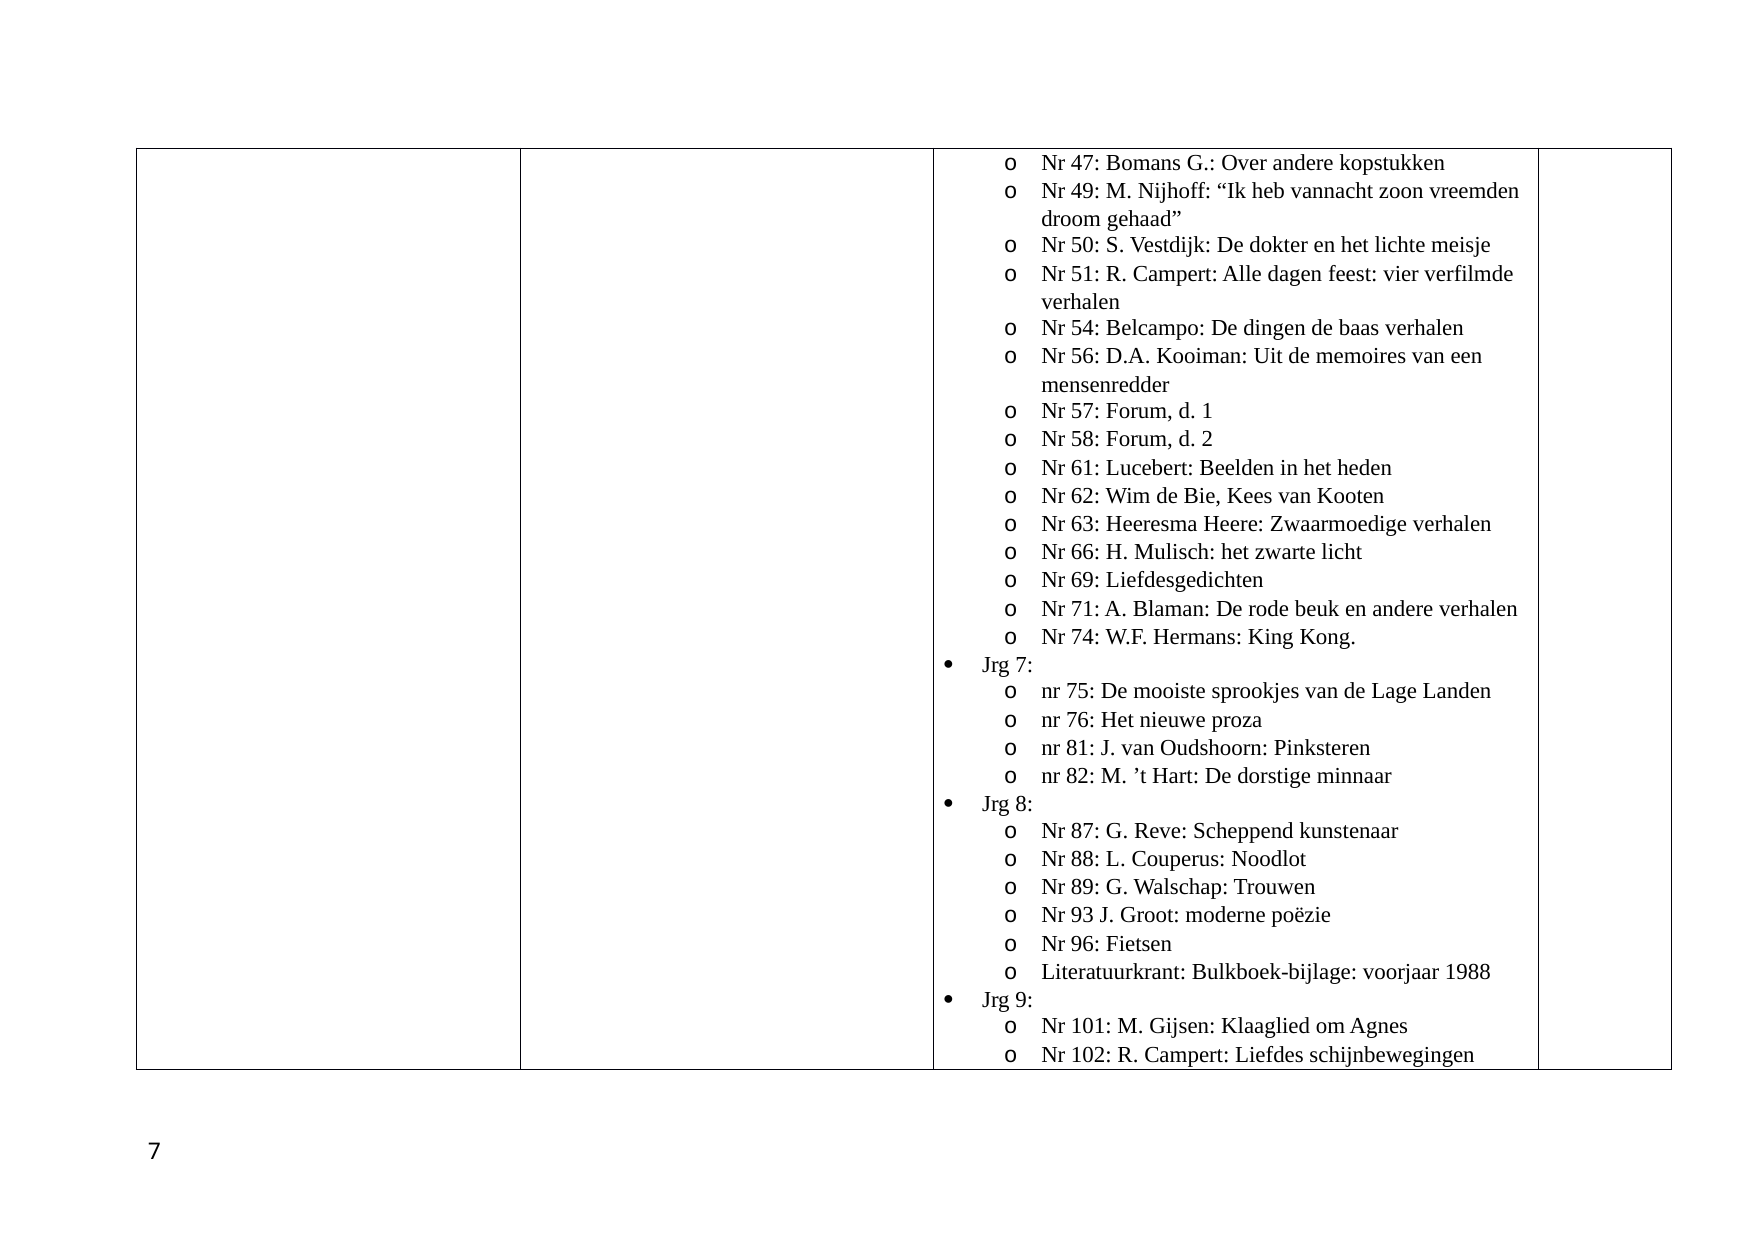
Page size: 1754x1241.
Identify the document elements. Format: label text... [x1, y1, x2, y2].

table_cell [137, 149, 520, 1069]
table_cell [1539, 149, 1671, 1069]
table_cell [521, 149, 933, 1069]
table_cell 1976, brugreeks, nr 2: S. Carmiggelt: Allemaal mensen 1974, English Ed., nr 5: Murdoch I.: Under the Net Nr 6; English Ed.: Hemingway E.: The Killers: Short Stories Nr 8: 3 x Harry Mulisch Nr 8: English Ed.: E.A. Poe Nr 17: Indisch-Nederlandse letterkunde twee Nr 19: Indisch-Nederlandse letterkunde vier Nr 20: Indisch-Nederlandse letterkunde vijf Literatuurkrant aansluitend op de reeks Bulk-boeken over Indisch-Nederlandse letterkunde Nr 30: De koperen tuin: een hoorspelserie in tien delen door Yvonne Keuls Nr 39: L.P. BoonL Wapenbroeders Nr 43: W. van den Broek: De troonopvolger Nr 46: M. Minco: je mag van geluk spreken Nr 47: Bomans G.: Over andere kopstukken Nr 49: M. Nijhoff: “Ik heb vannacht zoon vreemden droom gehaad” Nr 50: S. Vestdijk: De dokter en het lichte meisje Nr 51: R. Campert: Alle dagen feest: vier verfilmde verhalen Nr 54: Belcampo: De dingen de baas verhalen Nr 56: D.A. Kooiman: Uit de memoires van een mensenredder Nr 57: Forum, d. 1 Nr 58: Forum, d. 2 Nr 61: Lucebert: Beelden in het heden Nr 62: Wim de Bie, Kees van Kooten Nr 63: Heeresma Heere: Zwaarmoedige verhalen Nr 66: H. Mulisch: het zwarte licht Nr 69: Liefdesgedichten Nr 71: A. Blaman: De rode beuk en andere verhalen Nr 74: W.F. Hermans: King Kong. Jrg 7: nr 75: De mooiste sprookjes van de Lage Landen nr 76: Het nieuwe proza nr 81: J. van Oudshoorn: Pinksteren nr 82: M. ’t Hart: De dorstige minnaar Jrg 8: Nr 87: G. Reve: Scheppend kunstenaar Nr 88: L. Couperus: Noodlot Nr 89: G. Walschap: Trouwen Nr 93 J. Groot: moderne poëzie Nr 96: Fietsen Literatuurkrant: Bulkboek-bijlage: voorjaar 1988 Jrg 9: Nr 101: M. Gijsen: Klaaglied om Agnes Nr 102: R. Campert: Liefdes schijnbewegingen Nr 103: H. Claus: De Metsiers; De oostakkerse gedichten Nr 104: W.F. Hermans: Vijf verhalen Nr 106: J. Slauerhoff: Het leven op aarde Nr 109: Columnisten in de jaren zeventig Jrg 10: Nr110: Adriaan van der Veen Nr 111: J.A.M. Biesheuvel: Wilde zwanen Nr 114: Het gezin: proza en poëzie Nr 115: L.P.Boon: Menuet Nr 119: G. Krol: in de dienst van de “Koninklijke” Jrg 11: Nr 121: H. Mulisch: Symetrie en andere verhalen Nr 122: De popdichters Nr 125: F. van Eeden: De kleine Johannes Nr 135: C. Buddingh: Met twee benen in de grond. Nr 137: E. Portnoy: Amourettes en andere verhalen Jrg 12 Nr 130 J. Vandeloo: Het gevaar Nr 131 A. van der Leeuw: Ik en mijn speelman Jrg 13 Nr 141 L. Couperus: De stille kracht Nr 142 J. Slauerhoff: Het verboden rijk Nr 143 Vensters naar vroeger Nr 144 H. Warren: Steen der hulp Nr 145 J.A. Deelder: De man in het zwart Jrg 14: Nr 148: Marijke spies Des mensen Nr 149: Eeden F. van: Van de koele meren des doods Nr 150: Koker D.: Dagboek geschreven in Vught Nr 151: M. Minco: Je mag van geluk spreken Nr 152: Lampo, H.: De komst van Joachim Stiller Nr 153: J. Brouwers: Joris Ockeloen en het wachten; Een lotgeval Nr 154: J. van Doorn: Smaak van vrijheid Nr 155: H. Vervoort: Met stijgende verbazing Jrg 15: Nr 156: Paasman B.: Het boek der Verlichting: de 18e eeuw van A tot Z Nr 157: M. Emants: Een nagelaten bekentenis Nr 158: Op hoop van zegen: K. Loomans: Scenario Nr 159: H. Heeresma: Een dagje naar het strand Nr 160: J. Wolkers: Terug naar Oestgeest Nr 161: C. Nooteboom: Rituelen Nr 162: M. Brouwers: Havinck Nr 163: Plezierdichters en hun vak Jrg: 16 Nr 165: Een avontuur en andere naturalistische novellen Nr 167: H. Mulisch: Bericht aan de Rattenkoning Nr 168: S. Polet: Mannekino Nr 169: A. Koolhaas: Vanwege een tere huid Nr 170: A.F.Th. van der Heijden: De slag om de blauwbrug Nr 171: 68 dichters op weg naar huis Jrg 17: Nr 173: L. Couperus: Van oude mensen de dingen die voorbijgaan Nr 174: Nescio: De Uitvreter, Titaantjes en andere verhalen Nr 175: D.A. Kooiman: Montyn Jrg 18: Nr 180: W.F. Hermans: Een wonderkind of een total loss Nr 181: M. Höweler: Van geluk gesproken Nr 182: R.J. Peskens: mijn tante Coleta Nr 183: A. van Dis: Nathan Sid, Een barbaar in China Nr 184: D. Meijsing: Robinson Nr 185: S. Vestdijk: Ierse nachten Jrg 19: Nr 189: F. Bordewijk: Bint; Blokken; Keizerrijk Nr 191: H. Haasse: De verborgen bron Nr 192: Aya Zikleh: De atlasvlinder Nr 193: K. van Kooten: Veertig Nr 194: F. Kellendonk: De nietsnut Nr 195: A.F.Th. van der Heijden: De sandwich: een requiem Jrg 20: Nr 196: W. Elsschot: een ontgoocheling; Het dwaalicht Nr 197: H. Mulisch: het stenen bruidsbed Nr 198: H. Claus: een bruid in de morgen; Suiker Nr 200: Twintig feestverhalen De Literatuurkrant: bijlage: 1987: Middeleeuwse ridderverhalen Speciaal: Najaar 1988: W.F. Hermans H. Mulisch Najaar 1989: M. ’t Hart J. Wolkers Speciaal: Najaar 1990: M. Minco 45 na 45 oorlogsverhalen 6 maart 1991: Dag van de literatuur van uur tot uur Vorjaar 1993: Mariken van Nieumeghen B. Wolff en A. Deken: De historie van mejuffrouw Sara Burgerhart: een selectie uit de brieven [934, 149, 1538, 1069]
